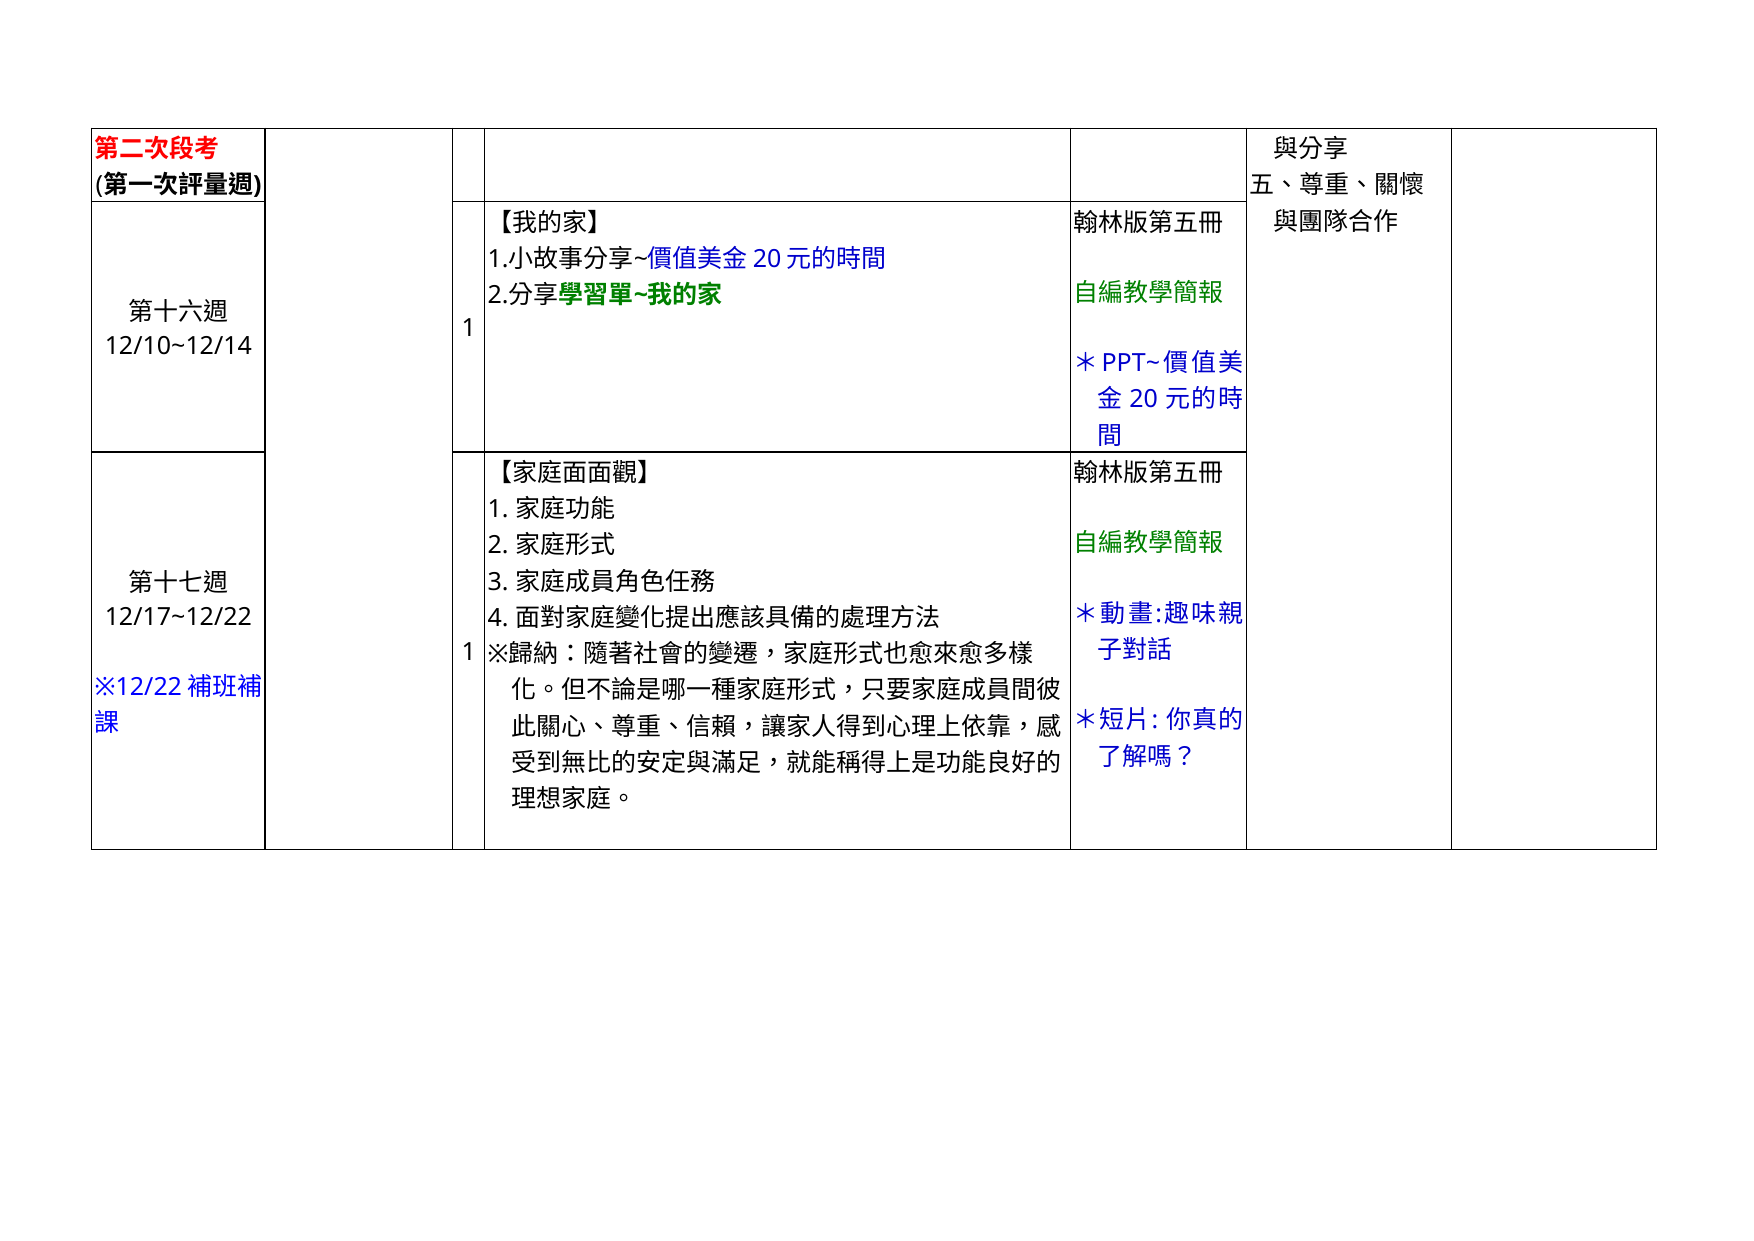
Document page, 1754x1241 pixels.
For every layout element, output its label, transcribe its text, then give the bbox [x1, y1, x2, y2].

table_cell 【家庭面面觀】 1. 家庭功能 2. 家庭形式 3. 家庭成員角色任務 4. 面對家庭變化提出應該具備的處理方法 ※歸納：隨著社會的變遷，家庭形式也愈來愈多樣化。但不論是哪一種家庭形式，只要家庭成員間彼此關心、尊重、信賴，讓家人得到心理上依靠，感受到無比的安定與滿足，就能稱得上是功能良好的理想家庭。 [485, 453, 1070, 849]
table_cell 1 [453, 202, 484, 451]
table_cell 第十七週 12/17~12/22 ※12/22補班補課 [92, 453, 264, 849]
table_cell 翰林版第五冊 自編教學簡報 ＊PPT~價值美金20元的時間 [1071, 202, 1246, 451]
table_cell [453, 129, 484, 201]
table_cell [1452, 129, 1656, 849]
table_cell 與分享 五、尊重、關懷與團隊合作 [1247, 129, 1451, 849]
table_cell [485, 129, 1070, 201]
table_cell [1071, 129, 1246, 201]
table_cell 第二次段考 (第一次評量週) [92, 129, 264, 201]
table_cell 第十六週 12/10~12/14 [92, 202, 264, 451]
table_cell 1 [453, 453, 484, 849]
table_cell 翰林版第五冊 自編教學簡報 ＊動畫:趣味親子對話 ＊短片: 你真的了解嗎？ [1071, 453, 1246, 849]
table_cell [266, 129, 452, 849]
table_cell 【我的家】 1.小故事分享~價值美金20元的時間 2.分享學習單~我的家 [485, 202, 1070, 451]
